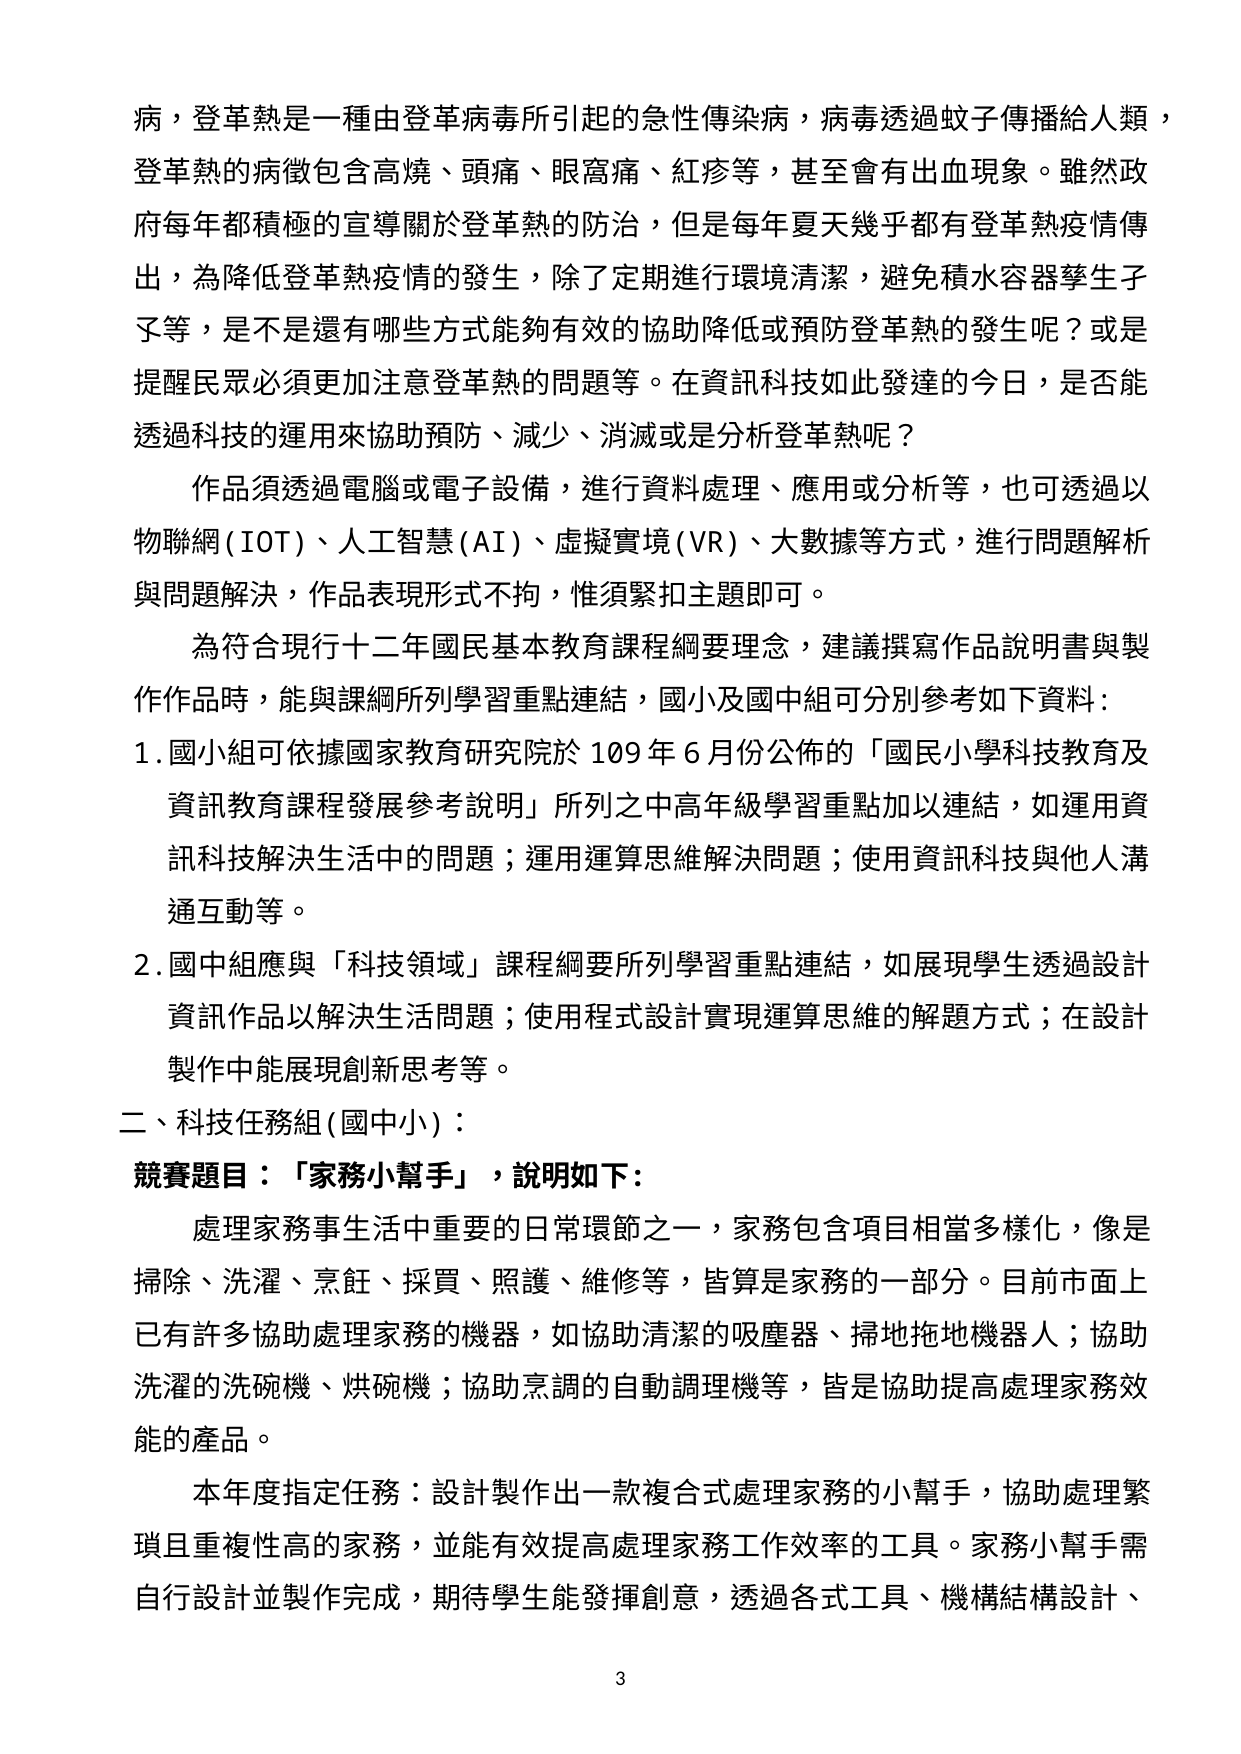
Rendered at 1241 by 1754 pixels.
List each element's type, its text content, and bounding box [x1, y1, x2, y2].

text 作品須透過電腦或電子設備，進行資料處理、應用或分析等，也可透過以物聯網(IOT)、人工智慧(AI)、虛擬實境(VR)、大數據等方式，進行問題解析與問題解決，作品表現形式不拘，惟須緊扣主題即可。 [133, 465, 1152, 613]
text 競賽題目：「家務小幫手」，說明如下: [89, 1152, 1152, 1195]
text 2.國中組應與「科技領域」課程綱要所列學習重點連結，如展現學生透過設計資訊作品以解決生活問題；使用程式設計實現運算思維的解題方式；在設計製作中能展現創新思考等。 [133, 941, 1152, 1089]
text 二、科技任務組(國中小)： [89, 1099, 1152, 1142]
text 臺灣位於亞熱帶地區，氣候濕熱，正是蚊子喜歡的生長環境，同時也是登革熱流行高風險區。依據傳染病防治法規定，登革熱被列為是第二類法定傳染病，登革熱是一種由登革病毒所引起的急性傳染病，病毒透過蚊子傳播給人類，登革熱的病徵包含高燒、頭痛、眼窩痛、紅疹等，甚至會有出血現象。雖然政府每年都積極的宣導關於登革熱的防治，但是每年夏天幾乎都有登革熱疫情傳出，為降低登革熱疫情的發生，除了定期進行環境清潔，避免積水容器孳生孑孓等，是不是還有哪些方式能夠有效的協助降低或預防登革熱的發生呢？或是提醒民眾必須更加注意登革熱的問題等。在資訊科技如此發達的今日，是否能透過科技的運用來協助預防、減少、消滅或是分析登革熱呢？ [133, 96, 1152, 455]
text 為符合現行十二年國民基本教育課程綱要理念，建議撰寫作品說明書與製作作品時，能與課綱所列學習重點連結，國小及國中組可分別參考如下資料: [133, 624, 1152, 719]
text 本年度指定任務：設計製作出一款複合式處理家務的小幫手，協助處理繁瑣且重複性高的家務，並能有效提高處理家務工作效率的工具。家務小幫手需自行設計並製作完成，期待學生能發揮創意，透過各式工具、機構結構設計、 [133, 1469, 1152, 1617]
text 處理家務事生活中重要的日常環節之一，家務包含項目相當多樣化，像是掃除、洗濯、烹飪、採買、照護、維修等，皆算是家務的一部分。目前市面上已有許多協助處理家務的機器，如協助清潔的吸塵器、掃地拖地機器人；協助洗濯的洗碗機、烘碗機；協助烹調的自動調理機等，皆是協助提高處理家務效能的產品。 [133, 1205, 1152, 1459]
text 1.國小組可依據國家教育研究院於109年6月份公佈的「國民小學科技教育及資訊教育課程發展參考說明」所列之中高年級學習重點加以連結，如運用資訊科技解決生活中的問題；運用運算思維解決問題；使用資訊科技與他人溝通互動等。 [133, 730, 1152, 931]
